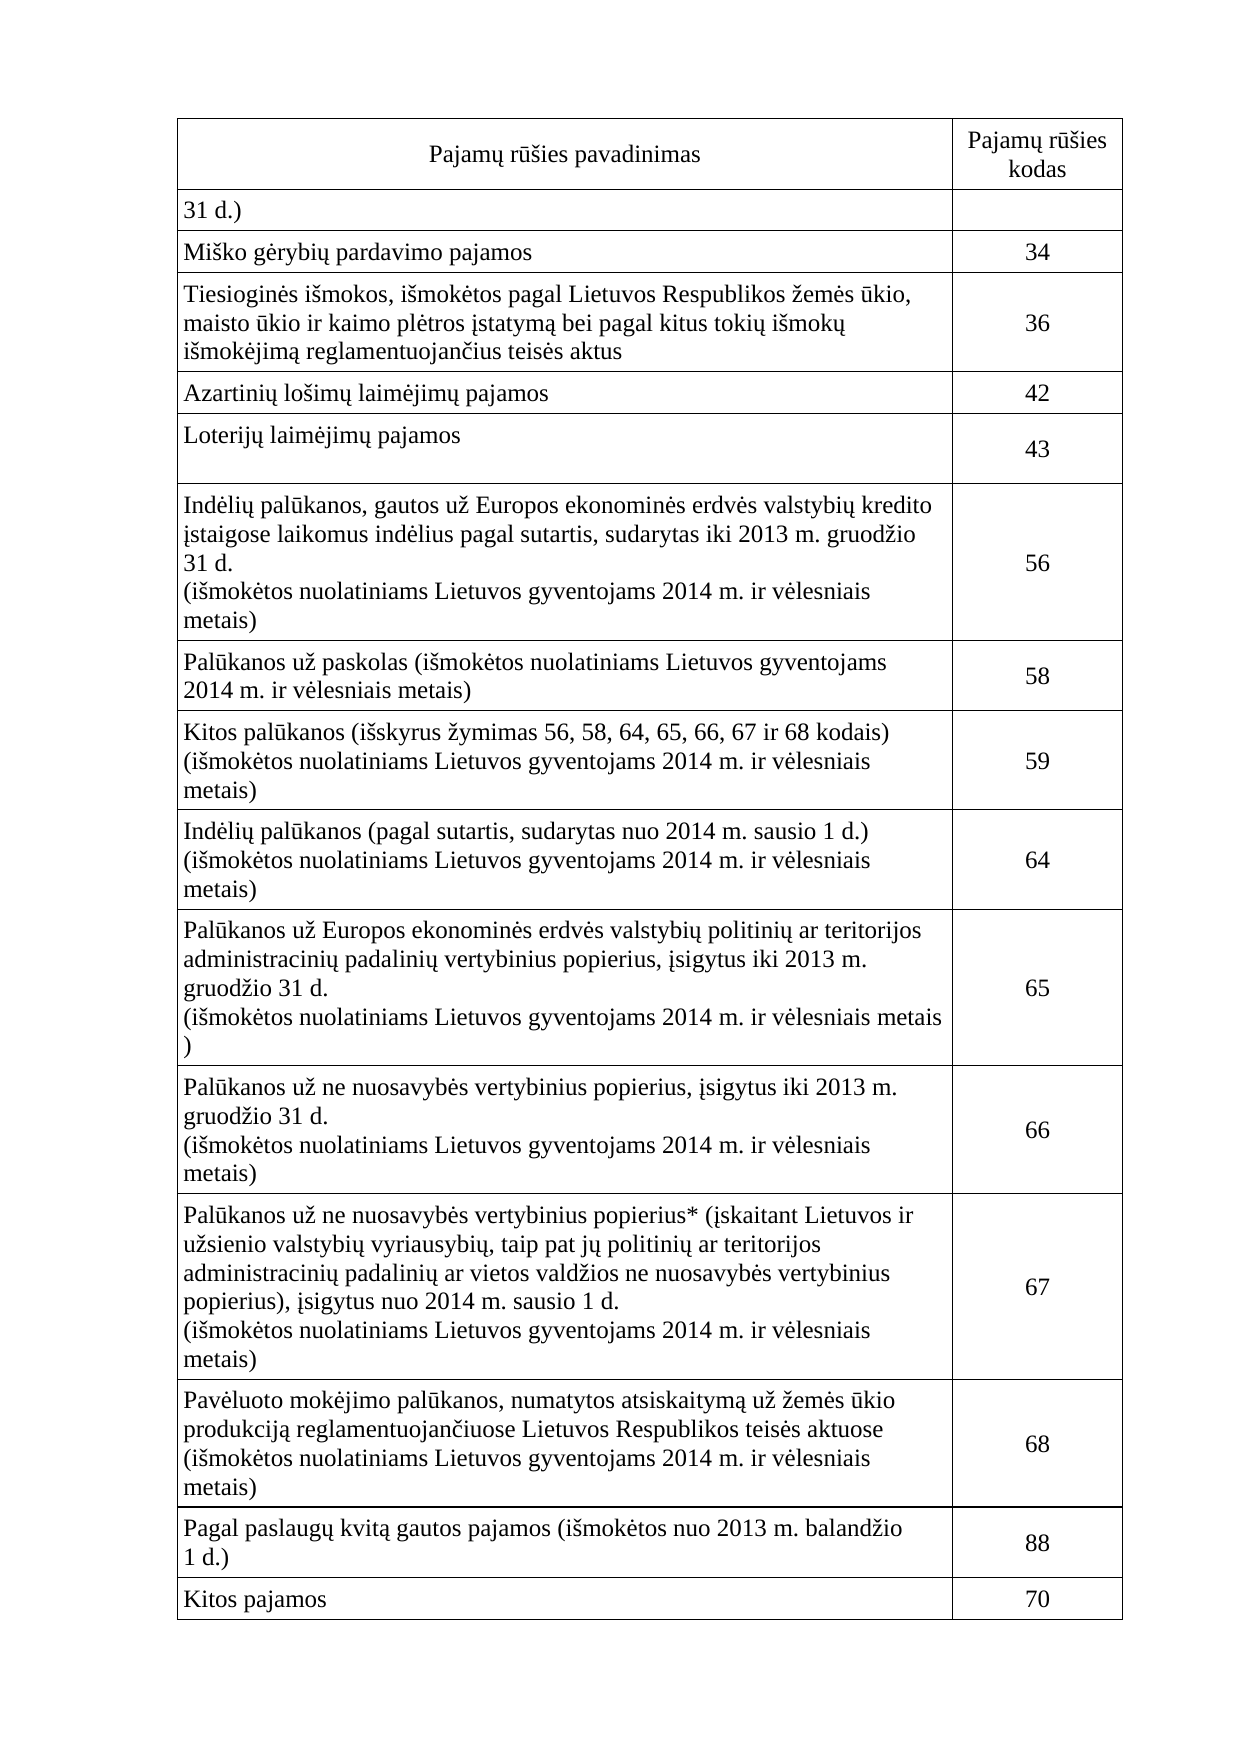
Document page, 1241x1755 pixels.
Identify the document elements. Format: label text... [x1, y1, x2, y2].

table_cell Pagal paslaugų kvitą gautos pajamos (išmokėtos nuo 2013 m. balandžio 1 d.) [178, 1508, 952, 1577]
table_cell 56 [953, 484, 1122, 640]
table_cell Azartinių lošimų laimėjimų pajamos [178, 372, 952, 413]
table_cell 70 [953, 1578, 1122, 1618]
table_cell 64 [953, 810, 1122, 908]
table_cell Indėlių palūkanos, gautos už Europos ekonominės erdvės valstybių kredito įstaigose laikomus indėlius pagal sutartis, sudarytas iki 2013 m. gruodžio 31 d. (išmokėtos nuolatiniams Lietuvos gyventojams 2014 m. ir vėlesniais metais) [178, 484, 952, 640]
table_cell Palūkanos už ne nuosavybės vertybinius popierius, įsigytus iki 2013 m. gruodžio 31 d. (išmokėtos nuolatiniams Lietuvos gyventojams 2014 m. ir vėlesniais metais) [178, 1066, 952, 1193]
table_cell Indėlių palūkanos (pagal sutartis, sudarytas nuo 2014 m. sausio 1 d.) (išmokėtos nuolatiniams Lietuvos gyventojams 2014 m. ir vėlesniais metais) [178, 810, 952, 908]
table_cell Loterijų laimėjimų pajamos [178, 414, 952, 483]
table_cell 34 [953, 231, 1122, 272]
table_cell Kitos pajamos [178, 1578, 952, 1618]
table_cell 68 [953, 1380, 1122, 1506]
table_cell Miško gėrybių pardavimo pajamos [178, 231, 952, 272]
table_cell 59 [953, 711, 1122, 809]
table_cell 43 [953, 414, 1122, 483]
table_cell 58 [953, 641, 1122, 710]
table_cell 67 [953, 1194, 1122, 1378]
table_header Pajamų rūšies pavadinimas [178, 119, 952, 188]
table_header Pajamų rūšies kodas [953, 119, 1122, 188]
table_cell 88 [953, 1508, 1122, 1577]
table_cell 66 [953, 1066, 1122, 1193]
table_cell Tiesioginės išmokos, išmokėtos pagal Lietuvos Respublikos žemės ūkio, maisto ūkio ir kaimo plėtros įstatymą bei pagal kitus tokių išmokų išmokėjimą reglamentuojančius teisės aktus [178, 273, 952, 371]
table_cell 42 [953, 372, 1122, 413]
table_cell Palūkanos už ne nuosavybės vertybinius popierius* (įskaitant Lietuvos ir užsienio valstybių vyriausybių, taip pat jų politinių ar teritorijos administracinių padalinių ar vietos valdžios ne nuosavybės vertybinius popierius), įsigytus nuo 2014 m. sausio 1 d. (išmokėtos nuolatiniams Lietuvos gyventojams 2014 m. ir vėlesniais metais) [178, 1194, 952, 1378]
table_cell 36 [953, 273, 1122, 371]
table_cell Pavėluoto mokėjimo palūkanos, numatytos atsiskaitymą už žemės ūkio produkciją reglamentuojančiuose Lietuvos Respublikos teisės aktuose (išmokėtos nuolatiniams Lietuvos gyventojams 2014 m. ir vėlesniais metais) [178, 1380, 952, 1506]
table_cell Palūkanos už paskolas (išmokėtos nuolatiniams Lietuvos gyventojams 2014 m. ir vėlesniais metais) [178, 641, 952, 710]
table_cell Kitos palūkanos (išskyrus žymimas 56, 58, 64, 65, 66, 67 ir 68 kodais) (išmokėtos nuolatiniams Lietuvos gyventojams 2014 m. ir vėlesniais metais) [178, 711, 952, 809]
table_cell [953, 190, 1122, 230]
table_cell 65 [953, 910, 1122, 1065]
table_cell 31 d.) [178, 190, 952, 230]
table_cell Palūkanos už Europos ekonominės erdvės valstybių politinių ar teritorijos administracinių padalinių vertybinius popierius, įsigytus iki 2013 m. gruodžio 31 d. (išmokėtos nuolatiniams Lietuvos gyventojams 2014 m. ir vėlesniais metais ) [178, 910, 952, 1065]
